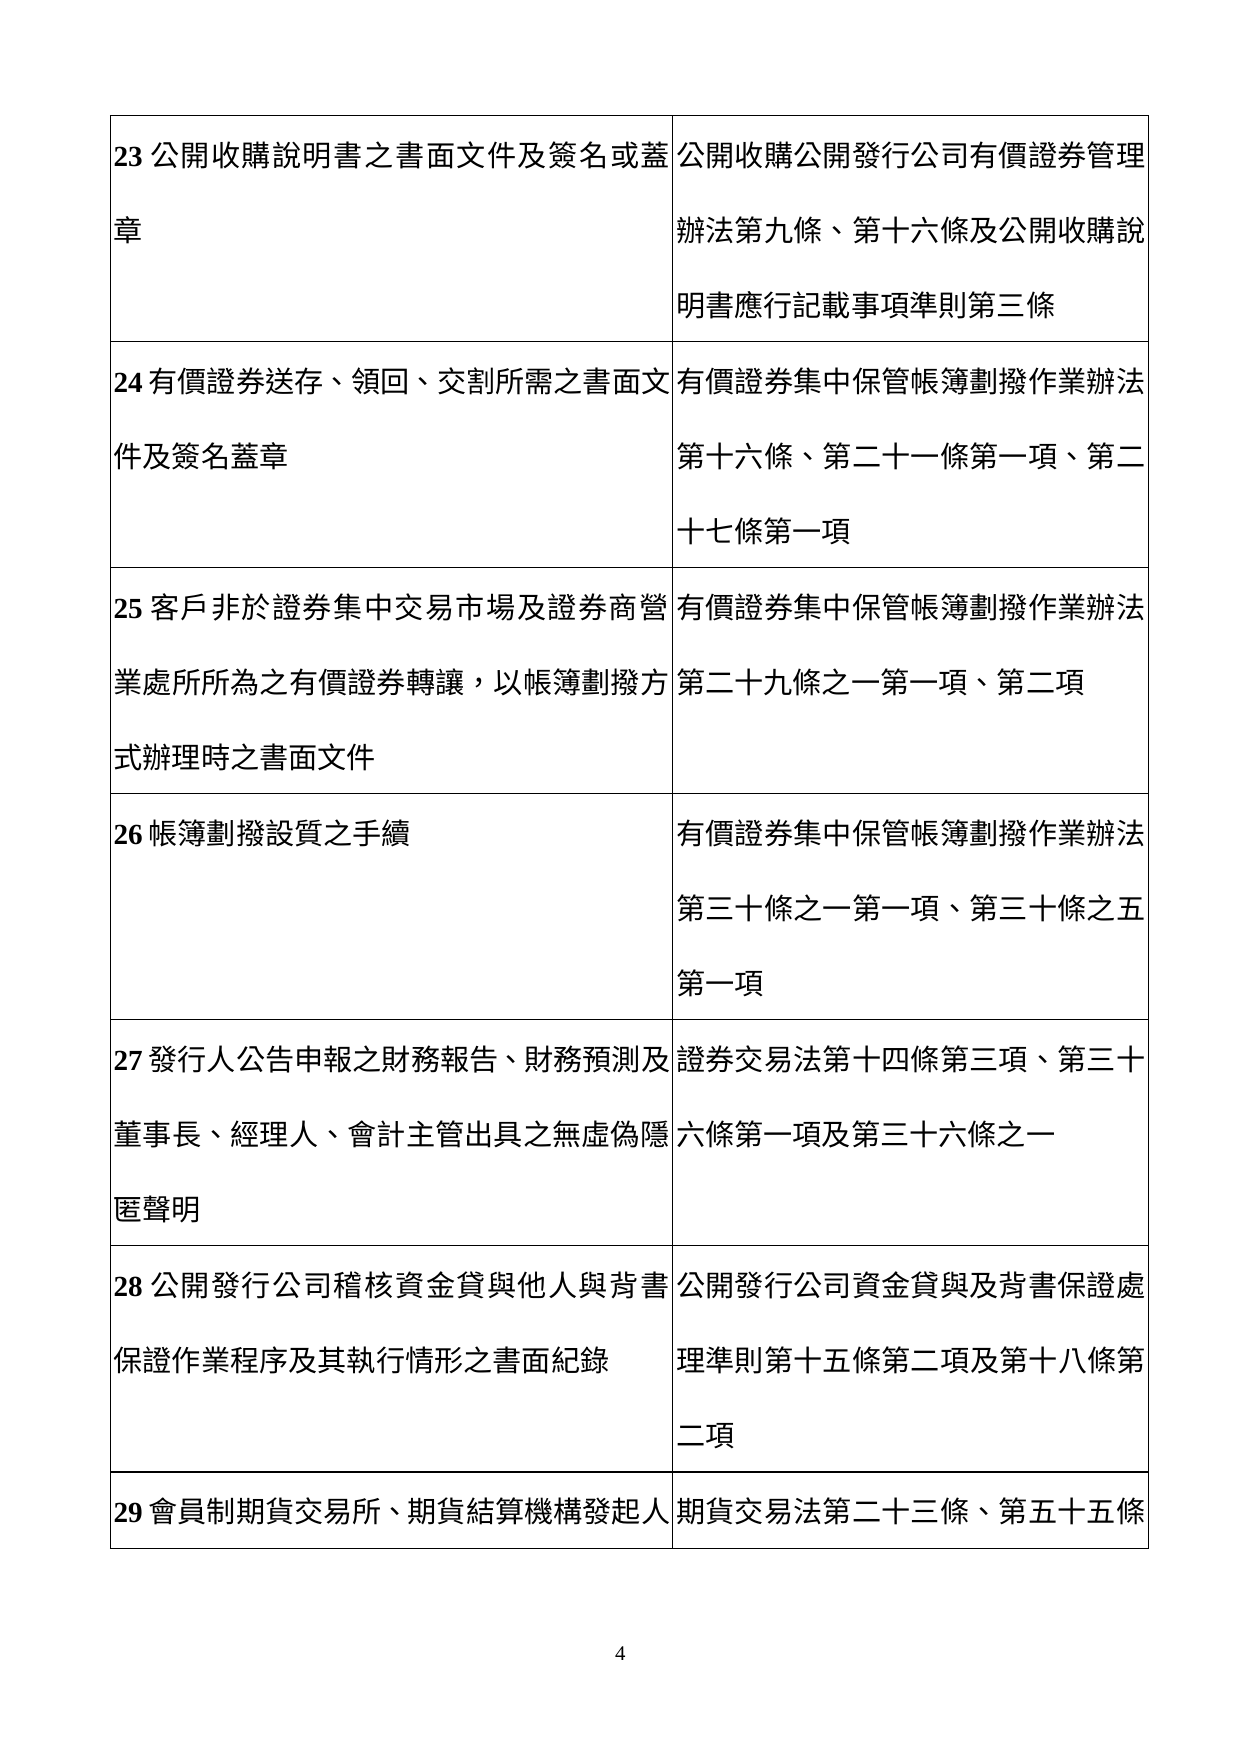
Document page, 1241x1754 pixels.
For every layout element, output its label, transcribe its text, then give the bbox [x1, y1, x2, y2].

table_cell 證券交易法第十四條第三項、第三十六條第一項及第三十六條之一 [673, 1020, 1148, 1245]
table_cell 28公開發行公司稽核資金貸與他人與背書保證作業程序及其執行情形之書面紀錄 [111, 1246, 672, 1471]
table_cell 有價證券集中保管帳簿劃撥作業辦法第十六條、第二十一條第一項、第二十七條第一項 [673, 342, 1148, 567]
table_cell 公開發行公司資金貸與及背書保證處理準則第十五條第二項及第十八條第二項 [673, 1246, 1148, 1471]
table_cell 23公開收購說明書之書面文件及簽名或蓋章 [111, 116, 672, 341]
table_cell 有價證券集中保管帳簿劃撥作業辦法第三十條之一第一項、第三十條之五第一項 [673, 794, 1148, 1019]
table_cell 26帳簿劃撥設質之手續 [111, 794, 672, 1019]
table_cell 27發行人公告申報之財務報告、財務預測及董事長、經理人、會計主管出具之無虛偽隱匿聲明 [111, 1020, 672, 1245]
table_cell 公開收購公開發行公司有價證券管理辦法第九條、第十六條及公開收購說明書應行記載事項準則第三條 [673, 116, 1148, 341]
table_cell 25客戶非於證券集中交易市場及證券商營業處所所為之有價證券轉讓，以帳簿劃撥方式辦理時之書面文件 [111, 568, 672, 793]
table_cell 期貨交易法第二十三條、第五十五條 [673, 1473, 1148, 1547]
table_cell 24有價證券送存、領回、交割所需之書面文件及簽名蓋章 [111, 342, 672, 567]
table_cell 有價證券集中保管帳簿劃撥作業辦法第二十九條之一第一項、第二項 [673, 568, 1148, 793]
table_cell 29會員制期貨交易所、期貨結算機構發起人 [111, 1473, 672, 1547]
